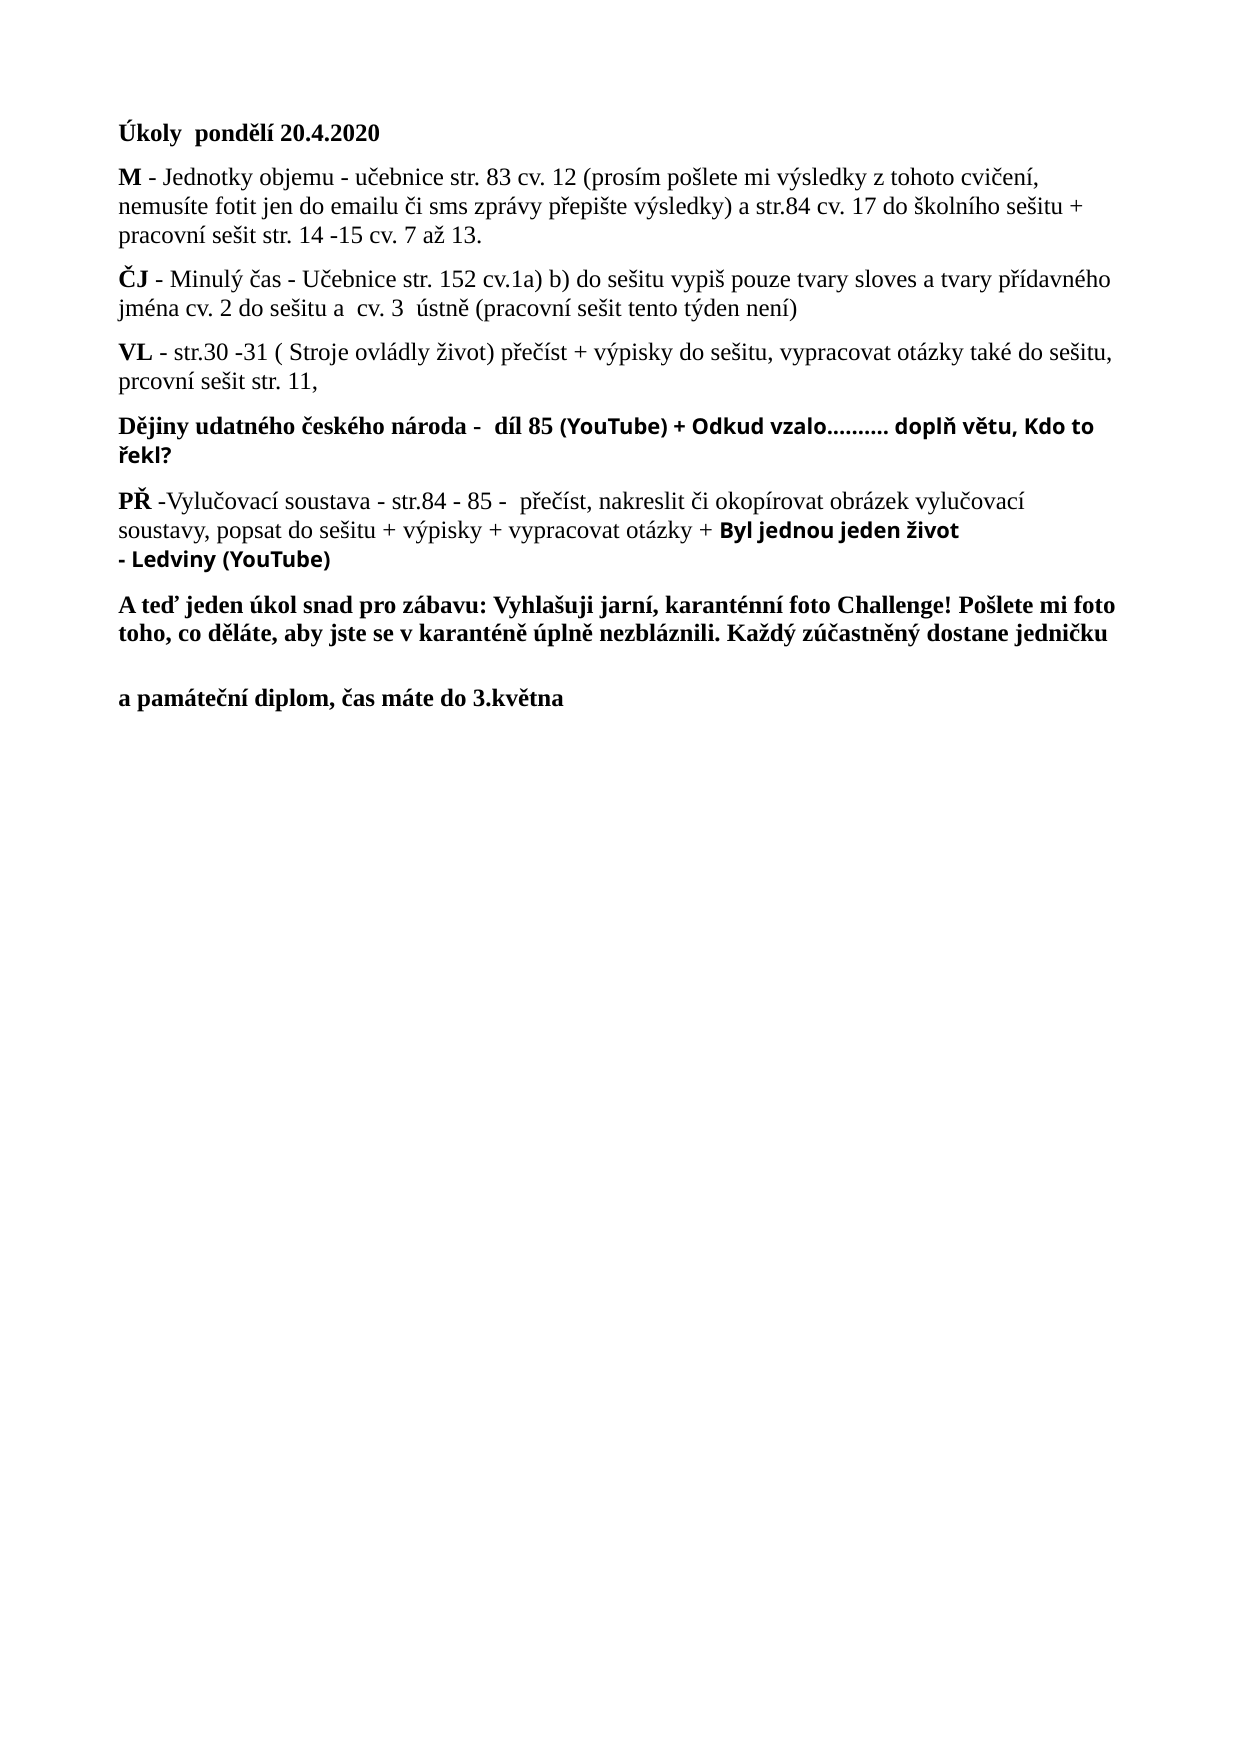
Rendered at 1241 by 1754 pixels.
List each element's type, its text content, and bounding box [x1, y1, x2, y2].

text Úkoly pondělí 20.4.2020 [118, 118, 1122, 147]
text A teď jeden úkol snad pro zábavu: Vyhlašuji jarní, karanténní foto Challenge! Pošlete mi foto toho, co děláte, aby jste se v karanténě úplně nezbláznili. Každý zúčastněný dostane jedničku a památeční diplom, čas máte do 3.května [118, 590, 1122, 712]
text PŘ -Vylučovací soustava - str.84 - 85 - přečíst, nakreslit či okopírovat obrázek vylučovací soustavy, popsat do sešitu + výpisky + vypracovat otázky + Byl jednou jeden život - Ledviny (YouTube) [118, 486, 1122, 574]
text ČJ - Minulý čas - Učebnice str. 152 cv.1a) b) do sešitu vypiš pouze tvary sloves a tvary přídavného jména cv. 2 do sešitu a cv. 3 ústně (pracovní sešit tento týden není) [118, 264, 1122, 322]
text VL - str.30 -31 ( Stroje ovládly život) přečíst + výpisky do sešitu, vypracovat otázky také do sešitu, prcovní sešit str. 11, [118, 337, 1122, 395]
text Dějiny udatného českého národa - díl 85 (YouTube) + Odkud vzalo.......... doplň větu, Kdo to řekl? [118, 411, 1122, 470]
text M - Jednotky objemu - učebnice str. 83 cv. 12 (prosím pošlete mi výsledky z tohoto cvičení, nemusíte fotit jen do emailu či sms zprávy přepište výsledky) a str.84 cv. 17 do školního sešitu + pracovní sešit str. 14 -15 cv. 7 až 13. [118, 162, 1122, 249]
